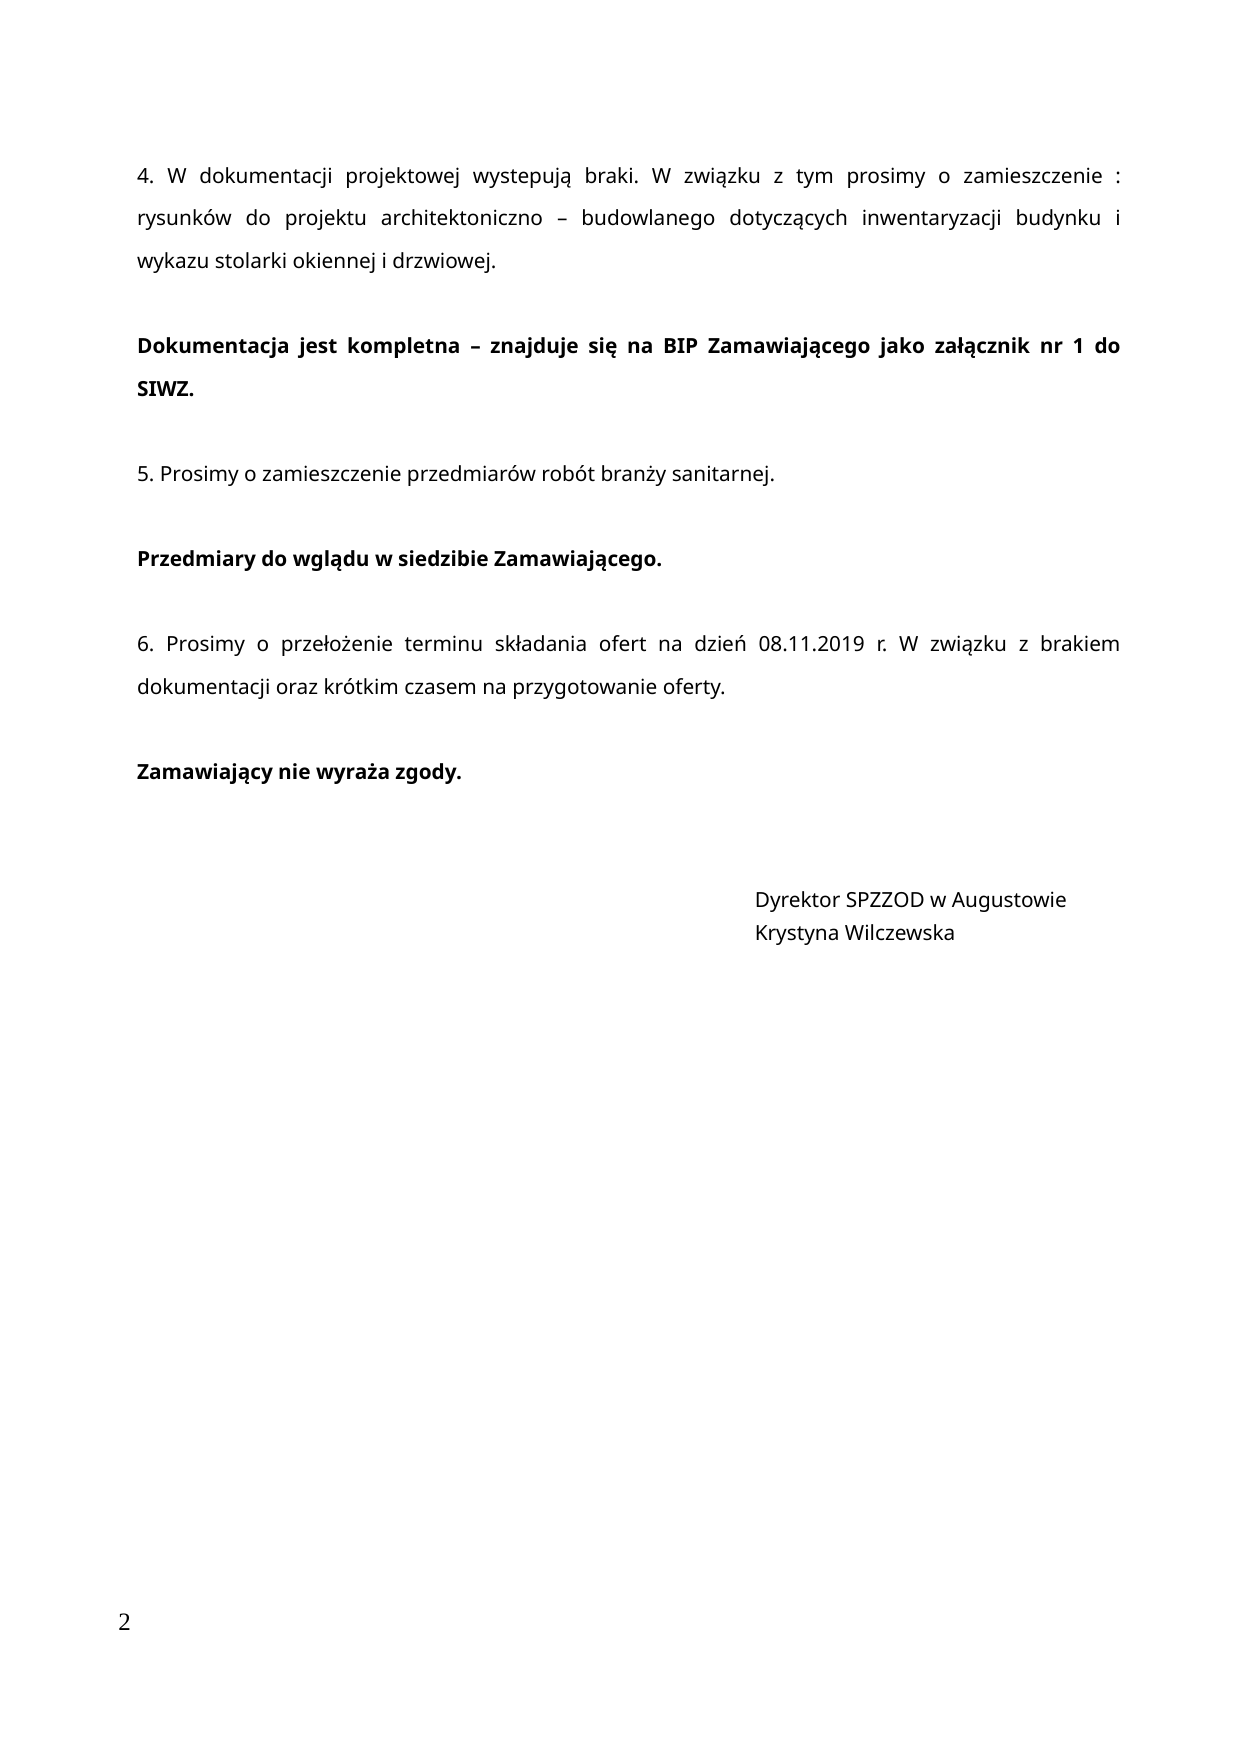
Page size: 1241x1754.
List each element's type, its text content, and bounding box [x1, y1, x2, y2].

list Dyrektor SPZZOD w Augustowie [137, 885, 1122, 913]
list Zamawiający nie wyraża zgody. [137, 757, 1122, 786]
list 4. W dokumentacji projektowej wystepują braki. W związku z tym prosimy o zamieszczenie : rysunków do projektu architektoniczno – budowlanego dotyczących inwentaryzacji budynku i wykazu stolarki okiennej i drzwiowej. [137, 161, 1122, 274]
list Przedmiary do wglądu w siedzibie Zamawiającego. [137, 544, 1122, 573]
list 5. Prosimy o zamieszczenie przedmiarów robót branży sanitarnej. [137, 459, 1122, 487]
list Krystyna Wilczewska [137, 918, 1122, 946]
list 6. Prosimy o przełożenie terminu składania ofert na dzień 08.11.2019 r. W związku z brakiem dokumentacji oraz krótkim czasem na przygotowanie oferty. [137, 629, 1122, 700]
list Dokumentacja jest kompletna – znajduje się na BIP Zamawiającego jako załącznik nr 1 do SIWZ. [137, 331, 1122, 402]
